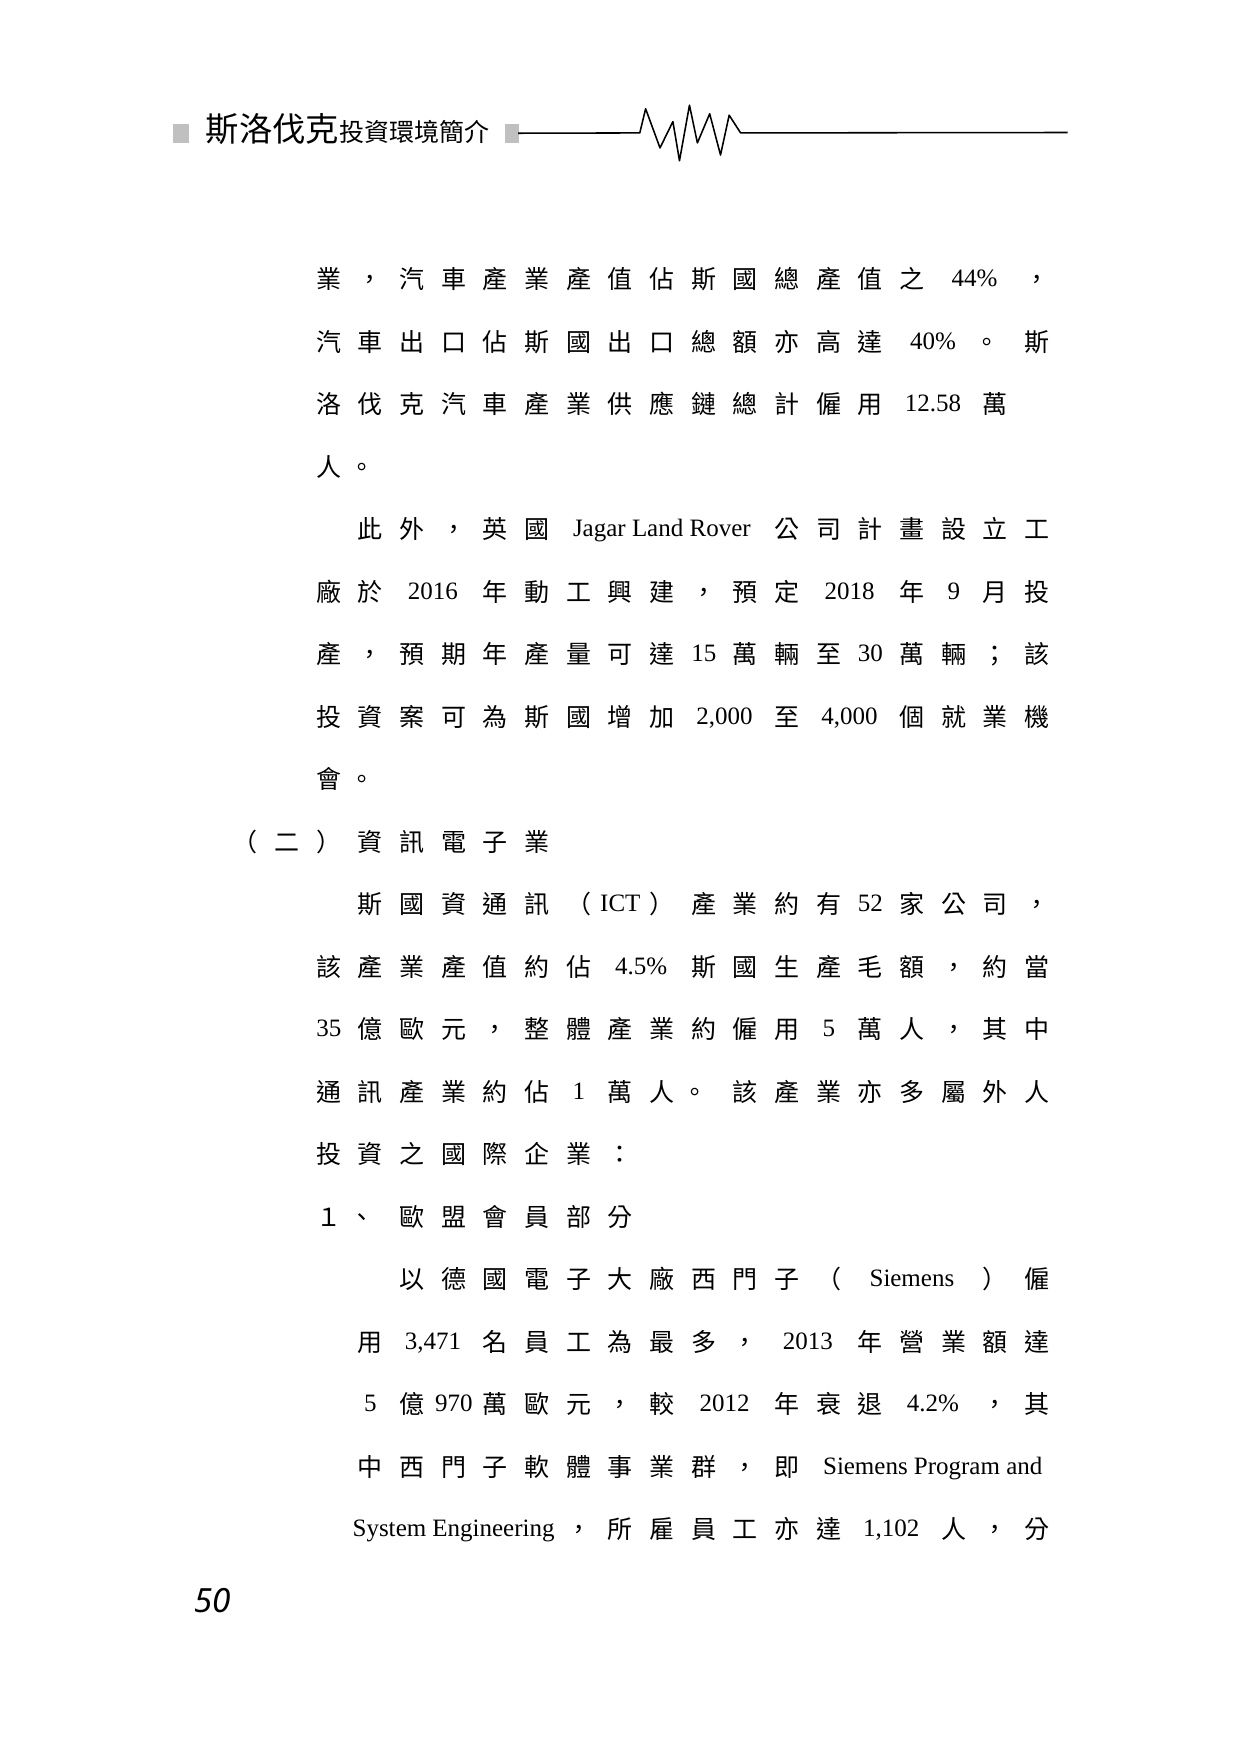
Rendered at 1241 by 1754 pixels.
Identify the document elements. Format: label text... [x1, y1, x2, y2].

text 斯國資通訊（ICT）產業約有52家公司，該產業產值約佔4.5%斯國生產毛額，約當35億歐元，整體產業約僱用5萬人，其中通訊產業約佔1萬人。該產業亦多屬外人投資之國際企業： [281, 861, 1058, 1174]
text （二）資訊電子業 [207, 799, 1058, 861]
text 業，汽車產業產值佔斯國總產值之44%，汽車出口佔斯國出口總額亦高達40%。斯洛伐克汽車產業供應鏈總計僱用12.58萬人。 [281, 236, 1058, 486]
text １、歐盟會員部分 [281, 1174, 1058, 1236]
text 以德國電子大廠西門子（Siemens）僱用3,471名員工為最多，2013年營業額達5億970萬歐元，較2012年衰退4.2%，其中西門子軟體事業群，即Siemens Program and System Engineering，所雇員工亦達1,102人，分 [330, 1236, 1058, 1549]
text 此外，英國Jagar Land Rover公司計畫設立工廠於2016年動工興建，預定2018年9月投產，預期年產量可達15萬輛至30萬輛；該投資案可為斯國增加2,000至4,000個就業機會。 [281, 486, 1058, 799]
